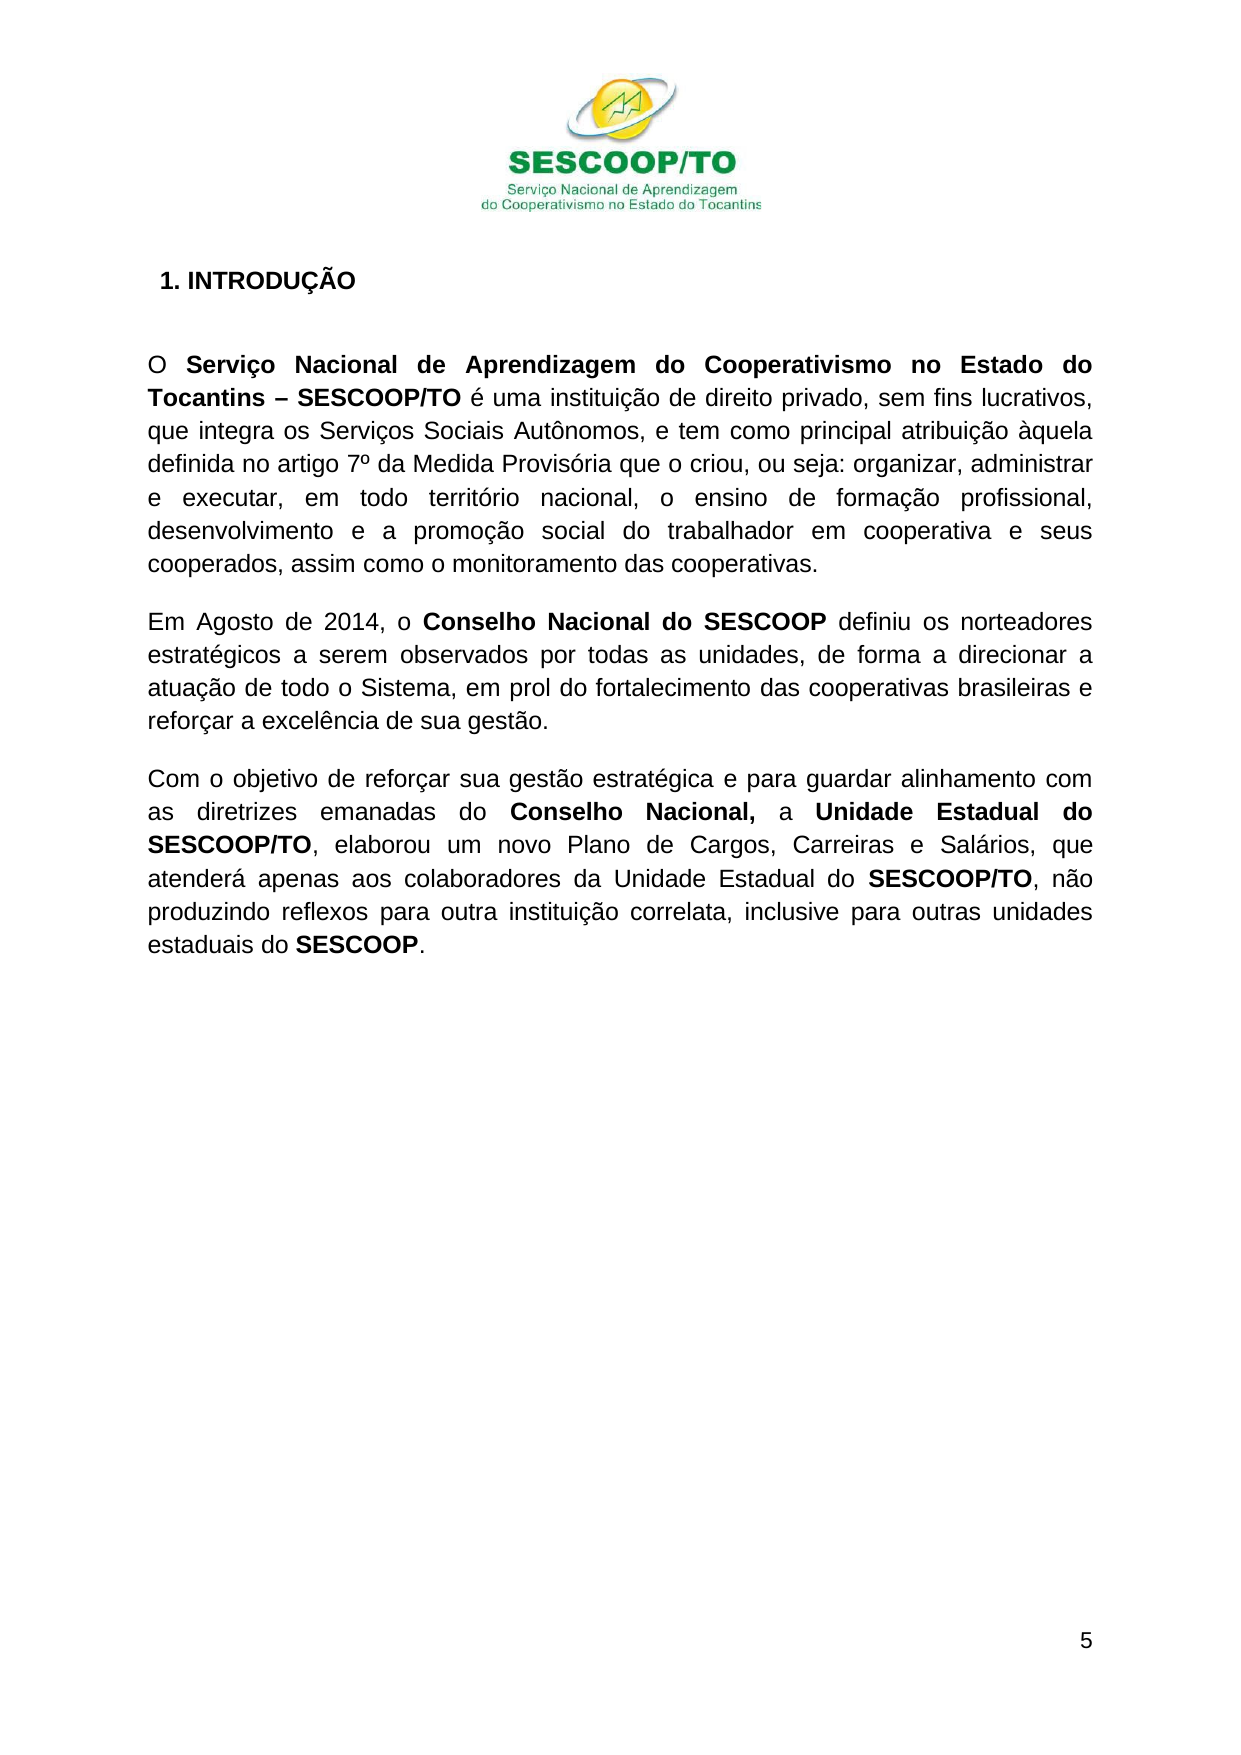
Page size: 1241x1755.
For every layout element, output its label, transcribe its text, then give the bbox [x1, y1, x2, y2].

text Com o objetivo de reforçar sua gestão estratégica e para guardar alinhamento com as diretrizes emanadas do Conselho Nacional, a Unidade Estadual do SESCOOP/TO, elaborou um novo Plano de Cargos, Carreiras e Salários, que atenderá apenas aos colaboradores da Unidade Estadual do SESCOOP/TO, não produzindo reflexos para outra instituição correlata, inclusive para outras unidades estaduais do SESCOOP. [147, 764, 1093, 959]
list INTRODUÇÃO [159, 266, 1105, 295]
text O Serviço Nacional de Aprendizagem do Cooperativismo no Estado do Tocantins – SESCOOP/TO é uma instituição de direito privado, sem fins lucrativos, que integra os Serviços Sociais Autônomos, e tem como principal atribuição àquela definida no artigo 7º da Medida Provisória que o criou, ou seja: organizar, administrar e executar, em todo território nacional, o ensino de formação profissional, desenvolvimento e a promoção social do trabalhador em cooperativa e seus cooperados, assim como o monitoramento das cooperativas. [147, 350, 1093, 577]
text Em Agosto de 2014, o Conselho Nacional do SESCOOP definiu os norteadores estratégicos a serem observados por todas as unidades, de forma a direcionar a atuação de todo o Sistema, em prol do fortalecimento das cooperativas brasileiras e reforçar a excelência de sua gestão. [147, 607, 1093, 735]
